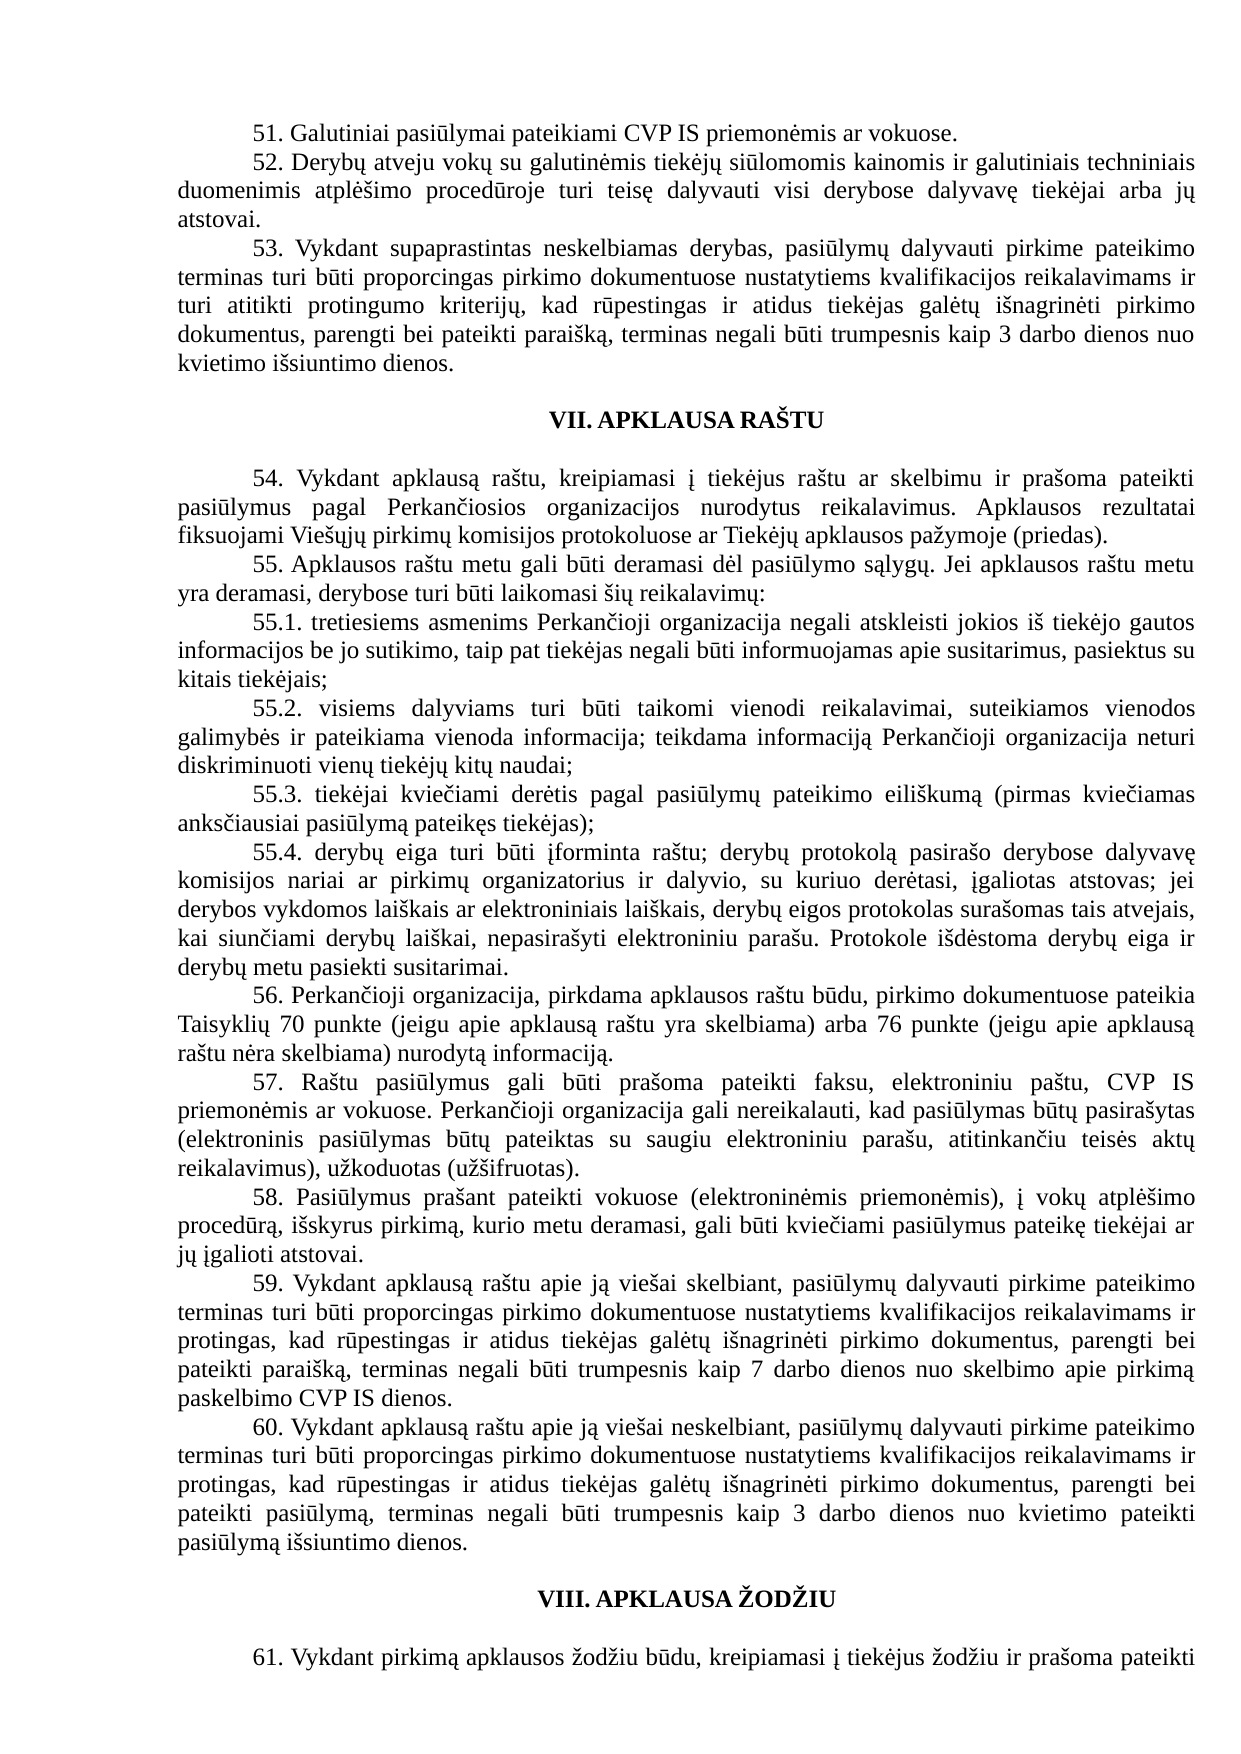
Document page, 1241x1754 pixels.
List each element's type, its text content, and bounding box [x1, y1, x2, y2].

text 53. Vykdant supaprastintas neskelbiamas derybas, pasiūlymų dalyvauti pirkime pateikimo terminas turi būti proporcingas pirkimo dokumentuose nustatytiems kvalifikacijos reikalavimams ir turi atitikti protingumo kriterijų, kad rūpestingas ir atidus tiekėjas galėtų išnagrinėti pirkimo dokumentus, parengti bei pateikti paraišką, terminas negali būti trumpesnis kaip 3 darbo dienos nuo kvietimo išsiuntimo dienos. [177, 233, 1196, 377]
text 55.1. tretiesiems asmenims Perkančioji organizacija negali atskleisti jokios iš tiekėjo gautos informacijos be jo sutikimo, taip pat tiekėjas negali būti informuojamas apie susitarimus, pasiektus su kitais tiekėjais; [177, 607, 1196, 693]
text 52. Derybų atveju vokų su galutinėmis tiekėjų siūlomomis kainomis ir galutiniais techniniais duomenimis atplėšimo procedūroje turi teisę dalyvauti visi derybose dalyvavę tiekėjai arba jų atstovai. [177, 147, 1196, 233]
text VIII. APKLAUSA ŽODŽIU [177, 1584, 1196, 1613]
text 55.2. visiems dalyviams turi būti taikomi vienodi reikalavimai, suteikiamos vienodos galimybės ir pateikiama vienoda informacija; teikdama informaciją Perkančioji organizacija neturi diskriminuoti vienų tiekėjų kitų naudai; [177, 693, 1196, 779]
text 57. Raštu pasiūlymus gali būti prašoma pateikti faksu, elektroniniu paštu, CVP IS priemonėmis ar vokuose. Perkančioji organizacija gali nereikalauti, kad pasiūlymas būtų pasirašytas (elektroninis pasiūlymas būtų pateiktas su saugiu elektroniniu parašu, atitinkančiu teisės aktų reikalavimus), užkoduotas (užšifruotas). [177, 1067, 1196, 1182]
text 56. Perkančioji organizacija, pirkdama apklausos raštu būdu, pirkimo dokumentuose pateikia Taisyklių 70 punkte (jeigu apie apklausą raštu yra skelbiama) arba 76 punkte (jeigu apie apklausą raštu nėra skelbiama) nurodytą informaciją. [177, 981, 1196, 1067]
text 54. Vykdant apklausą raštu, kreipiamasi į tiekėjus raštu ar skelbimu ir prašoma pateikti pasiūlymus pagal Perkančiosios organizacijos nurodytus reikalavimus. Apklausos rezultatai fiksuojami Viešųjų pirkimų komisijos protokoluose ar Tiekėjų apklausos pažymoje (priedas). [177, 463, 1196, 549]
text 51. Galutiniai pasiūlymai pateikiami CVP IS priemonėmis ar vokuose. [177, 118, 1196, 147]
text 60. Vykdant apklausą raštu apie ją viešai neskelbiant, pasiūlymų dalyvauti pirkime pateikimo terminas turi būti proporcingas pirkimo dokumentuose nustatytiems kvalifikacijos reikalavimams ir protingas, kad rūpestingas ir atidus tiekėjas galėtų išnagrinėti pirkimo dokumentus, parengti bei pateikti pasiūlymą, terminas negali būti trumpesnis kaip 3 darbo dienos nuo kvietimo pateikti pasiūlymą išsiuntimo dienos. [177, 1412, 1196, 1556]
text 59. Vykdant apklausą raštu apie ją viešai skelbiant, pasiūlymų dalyvauti pirkime pateikimo terminas turi būti proporcingas pirkimo dokumentuose nustatytiems kvalifikacijos reikalavimams ir protingas, kad rūpestingas ir atidus tiekėjas galėtų išnagrinėti pirkimo dokumentus, parengti bei pateikti paraišką, terminas negali būti trumpesnis kaip 7 darbo dienos nuo skelbimo apie pirkimą paskelbimo CVP IS dienos. [177, 1268, 1196, 1412]
text 55.3. tiekėjai kviečiami derėtis pagal pasiūlymų pateikimo eiliškumą (pirmas kviečiamas anksčiausiai pasiūlymą pateikęs tiekėjas); [177, 779, 1196, 837]
text VII. APKLAUSA RAŠTU [177, 406, 1196, 434]
text 55.4. derybų eiga turi būti įforminta raštu; derybų protokolą pasirašo derybose dalyvavę komisijos nariai ar pirkimų organizatorius ir dalyvio, su kuriuo derėtasi, įgaliotas atstovas; jei derybos vykdomos laiškais ar elektroniniais laiškais, derybų eigos protokolas surašomas tais atvejais, kai siunčiami derybų laiškai, nepasirašyti elektroniniu parašu. Protokole išdėstoma derybų eiga ir derybų metu pasiekti susitarimai. [177, 837, 1196, 981]
text 61. Vykdant pirkimą apklausos žodžiu būdu, kreipiamasi į tiekėjus žodžiu ir prašoma pateikti [177, 1642, 1196, 1671]
text 58. Pasiūlymus prašant pateikti vokuose (elektroninėmis priemonėmis), į vokų atplėšimo procedūrą, išskyrus pirkimą, kurio metu deramasi, gali būti kviečiami pasiūlymus pateikę tiekėjai ar jų įgalioti atstovai. [177, 1182, 1196, 1268]
text 55. Apklausos raštu metu gali būti deramasi dėl pasiūlymo sąlygų. Jei apklausos raštu metu yra deramasi, derybose turi būti laikomasi šių reikalavimų: [177, 549, 1196, 607]
